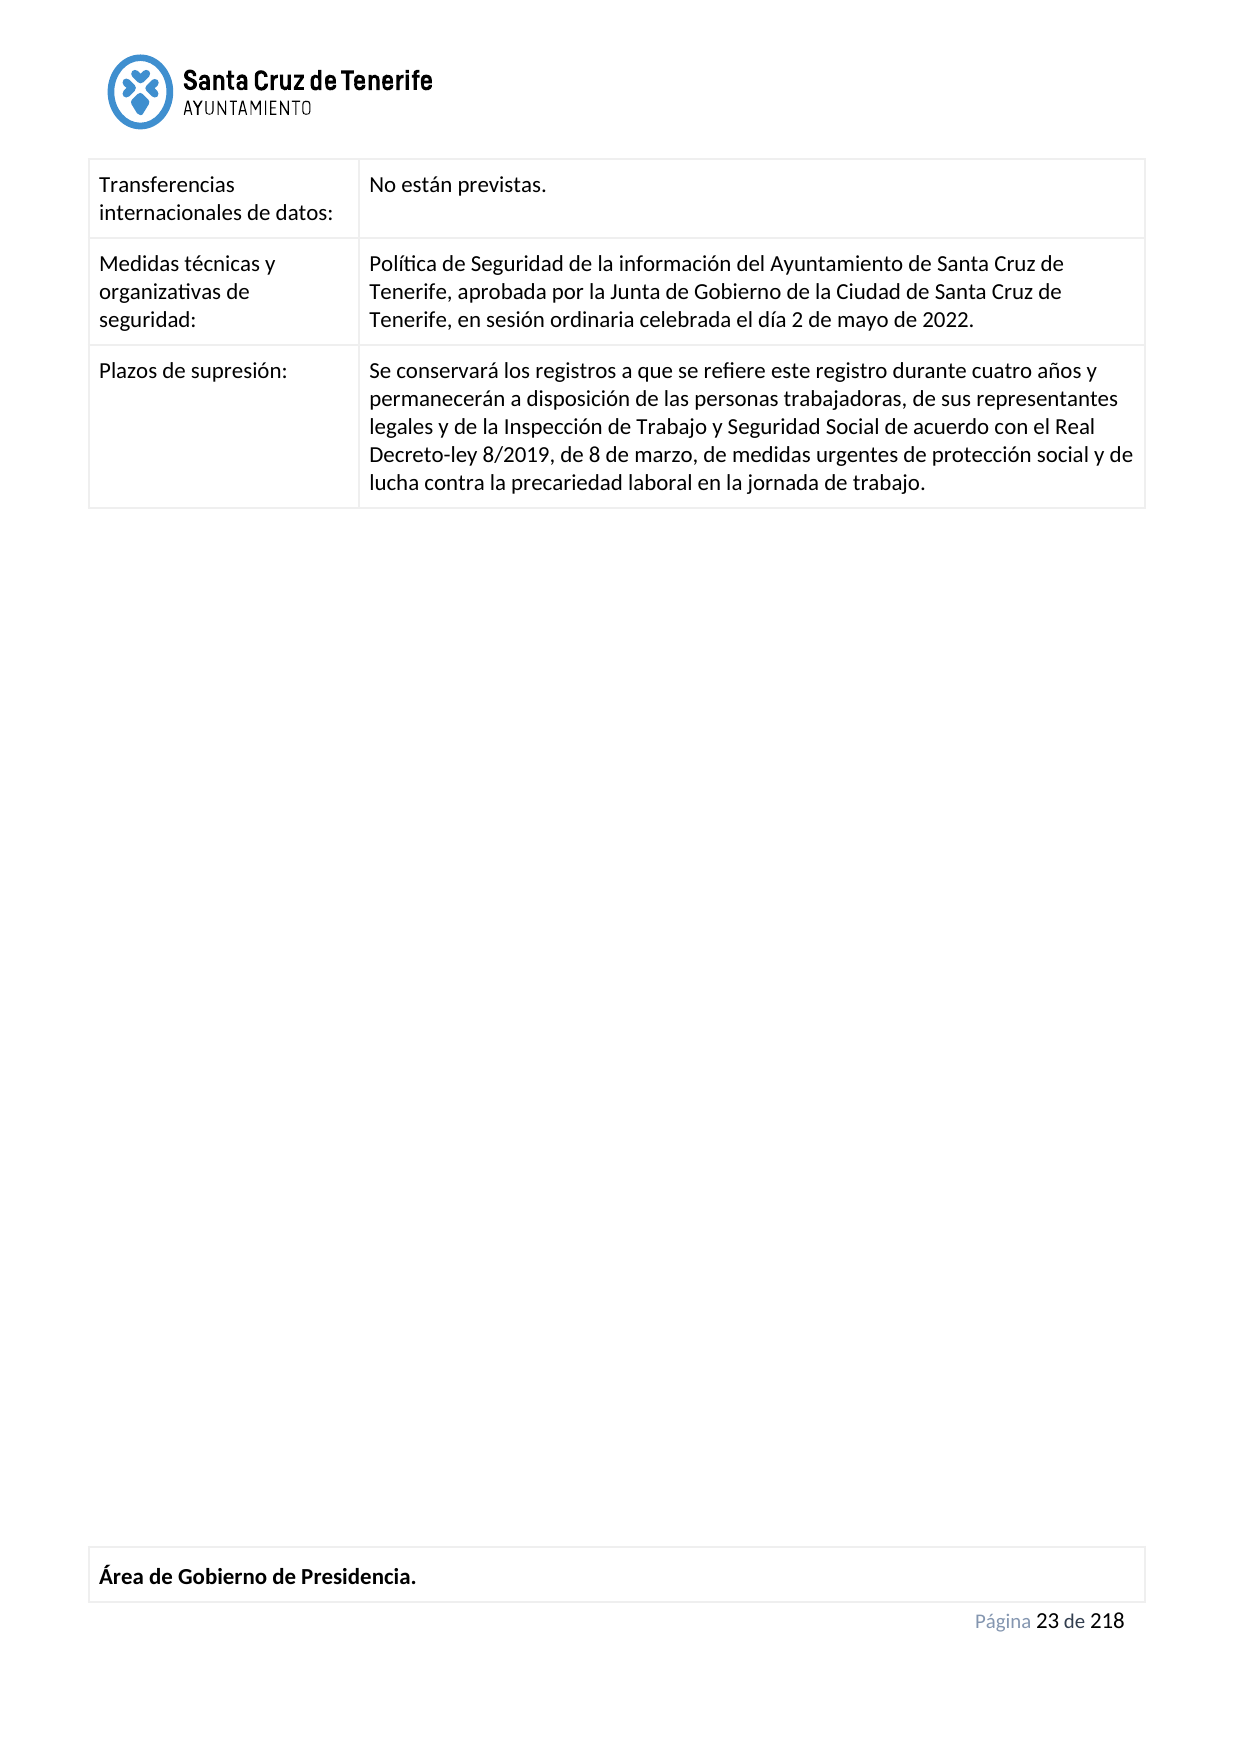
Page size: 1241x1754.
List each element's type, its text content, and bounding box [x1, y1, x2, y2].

table_cell Plazos de supresión: [90, 346, 358, 507]
table_header Área de Gobierno de Presidencia. [90, 1548, 1144, 1601]
table_cell Política de Seguridad de la información del Ayuntamiento de Santa Cruz de Tenerife, aprobada por la Junta de Gobierno de la Ciudad de Santa Cruz de Tenerife, en sesión ordinaria celebrada el día 2 de mayo de 2022. [360, 239, 1144, 344]
table_cell Transferencias internacionales de datos: [90, 160, 358, 237]
table_cell Medidas técnicas y organizativas de seguridad: [90, 239, 358, 344]
table_cell Se conservará los registros a que se refiere este registro durante cuatro años y permanecerán a disposición de las personas trabajadoras, de sus representantes legales y de la Inspección de Trabajo y Seguridad Social de acuerdo con el Real Decreto-ley 8/2019, de 8 de marzo, de medidas urgentes de protección social y de lucha contra la precariedad laboral en la jornada de trabajo. [360, 346, 1144, 507]
table_cell No están previstas. [360, 160, 1144, 237]
